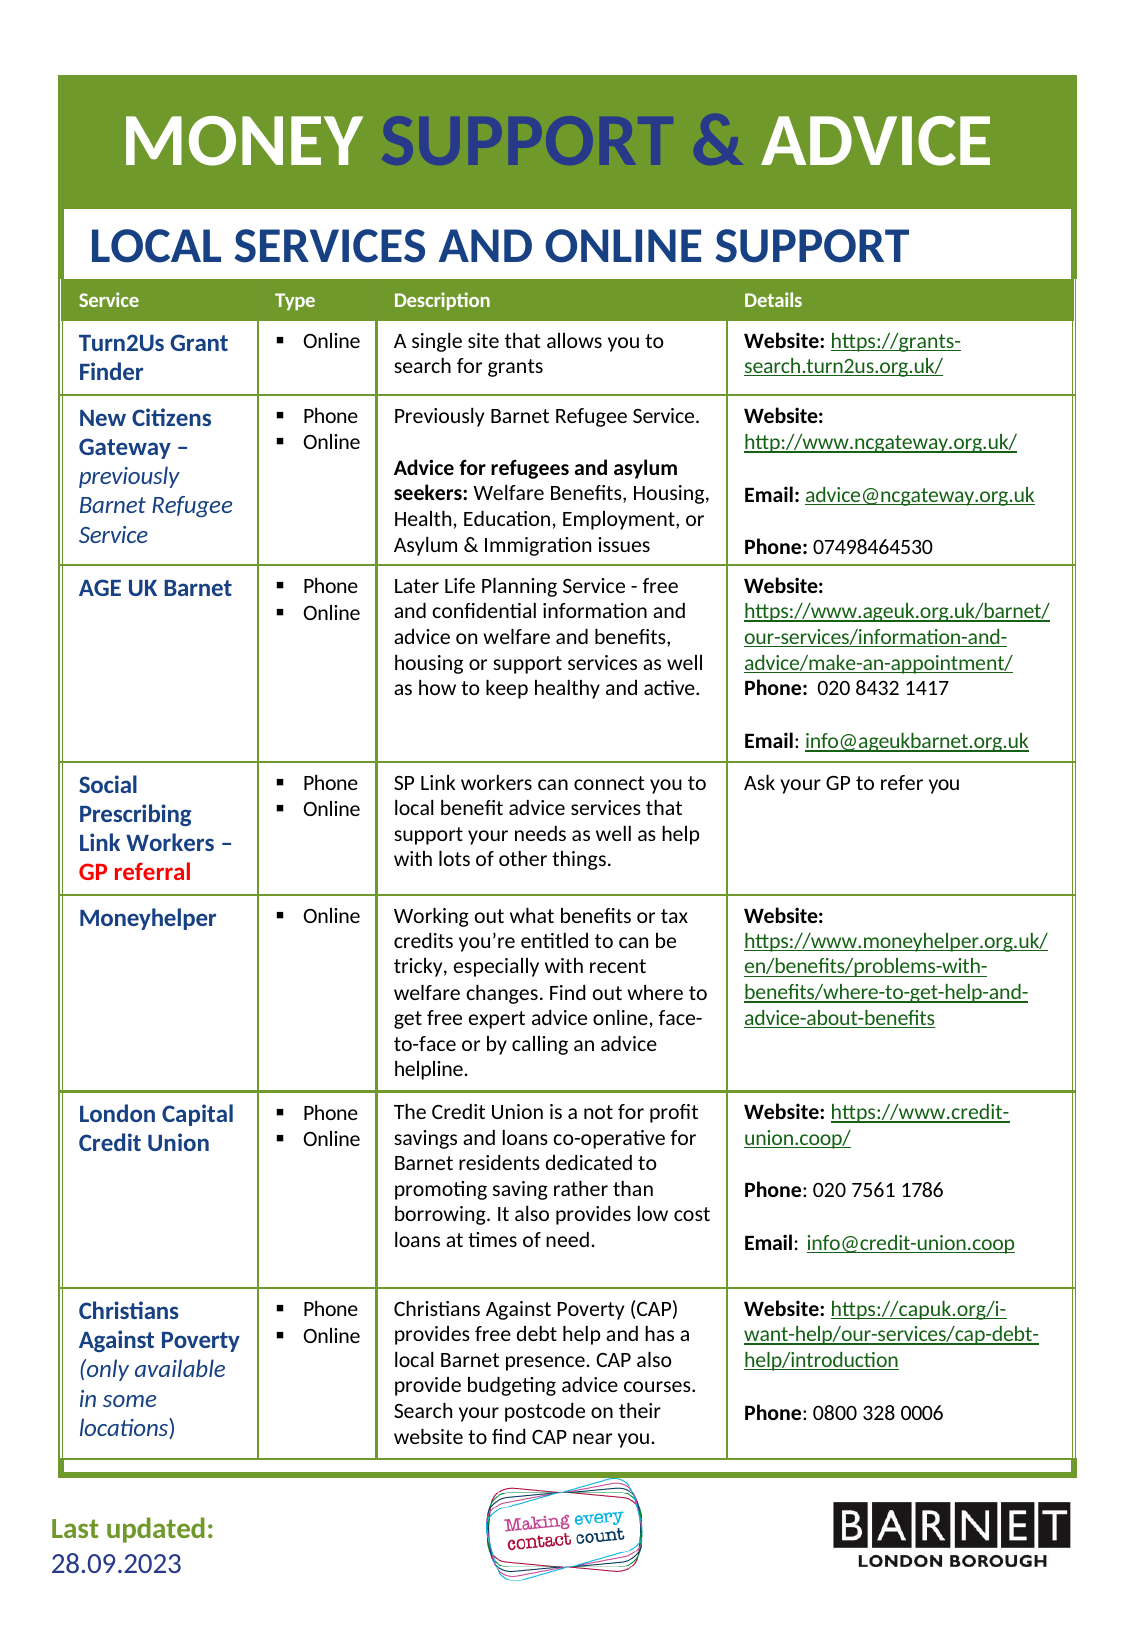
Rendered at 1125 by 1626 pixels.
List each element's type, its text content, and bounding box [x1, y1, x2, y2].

table_cell Moneyhelper [63, 896, 257, 1090]
table_cell Phone Online [259, 396, 375, 564]
table_cell Website: https://capuk.org/i- want-help/our-services/cap-debt- help/introduction Phone: 0800 328 0006 [728, 1289, 1072, 1457]
table_cell [64, 1460, 1071, 1472]
table_cell London Capital Credit Union [63, 1093, 257, 1287]
table_header MONEY SUPPORT & ADVICE [64, 75, 1071, 209]
table_cell Christians Against Poverty (only available in some locations) [63, 1289, 257, 1457]
table_cell Website: https://www.moneyhelper.org.uk/ en/benefits/problems-with- benefits/where-to-get-help-and- advice-about-benefits [728, 896, 1072, 1090]
table_cell Ask your GP to refer you [728, 763, 1072, 894]
table_cell Service [63, 279, 257, 321]
table_cell New Citizens Gateway – previously Barnet Refugee Service [63, 396, 257, 564]
table_cell Website: https://grants- search.turn2us.org.uk/ [728, 321, 1072, 394]
table_cell Phone Online [259, 763, 375, 894]
table_cell Later Life Planning Service - free and confidential information and advice on welfare and benefits, housing or support services as well as how to keep healthy and active. [378, 566, 726, 761]
table_cell AGE UK Barnet [63, 566, 257, 761]
table_cell Type [259, 279, 375, 321]
table_cell Phone Online [259, 566, 375, 761]
table_cell Website: http://www.ncgateway.org.uk/ Email: advice@ncgateway.org.uk Phone: 07498464530 [728, 396, 1072, 564]
table_cell Description [378, 279, 726, 321]
table_cell Phone Online [259, 1093, 375, 1287]
table_cell Working out what benefits or tax credits you’re entitled to can be tricky, especially with recent welfare changes. Find out where to get free expert advice online, face- to-face or by calling an advice helpline. [378, 896, 726, 1090]
table_cell Details [728, 279, 1072, 321]
table_cell Online [259, 321, 375, 394]
table_cell The Credit Union is a not for profit savings and loans co-operative for Barnet residents dedicated to promoting saving rather than borrowing. It also provides low cost loans at times of need. [378, 1093, 726, 1287]
table_cell Phone Online [259, 1289, 375, 1457]
table_cell Christians Against Poverty (CAP) provides free debt help and has a local Barnet presence. CAP also provide budgeting advice courses. Search your postcode on their website to find CAP near you. [378, 1289, 726, 1457]
table_cell Turn2Us Grant Finder [63, 321, 257, 394]
table_cell SP Link workers can connect you to local benefit advice services that support your needs as well as help with lots of other things. [378, 763, 726, 894]
table_cell Website: https://www.ageuk.org.uk/barnet/ our-services/information-and- advice/make-an-appointment/ Phone: 020 8432 1417 Email: info@ageukbarnet.org.uk [728, 566, 1072, 761]
table_cell Social Prescribing Link Workers – GP referral [63, 763, 257, 894]
table_cell Website: https://www.credit- union.coop/ Phone: 020 7561 1786 Email: info@credit-union.coop [728, 1093, 1072, 1287]
table_cell LOCAL SERVICES AND ONLINE SUPPORT [64, 210, 1071, 279]
table_cell A single site that allows you to search for grants [378, 321, 726, 394]
table_cell Online [259, 896, 375, 1090]
table_cell Previously Barnet Refugee Service. Advice for refugees and asylum seekers: Welfare Benefits, Housing, Health, Education, Employment, or Asylum & Immigration issues [378, 396, 726, 564]
